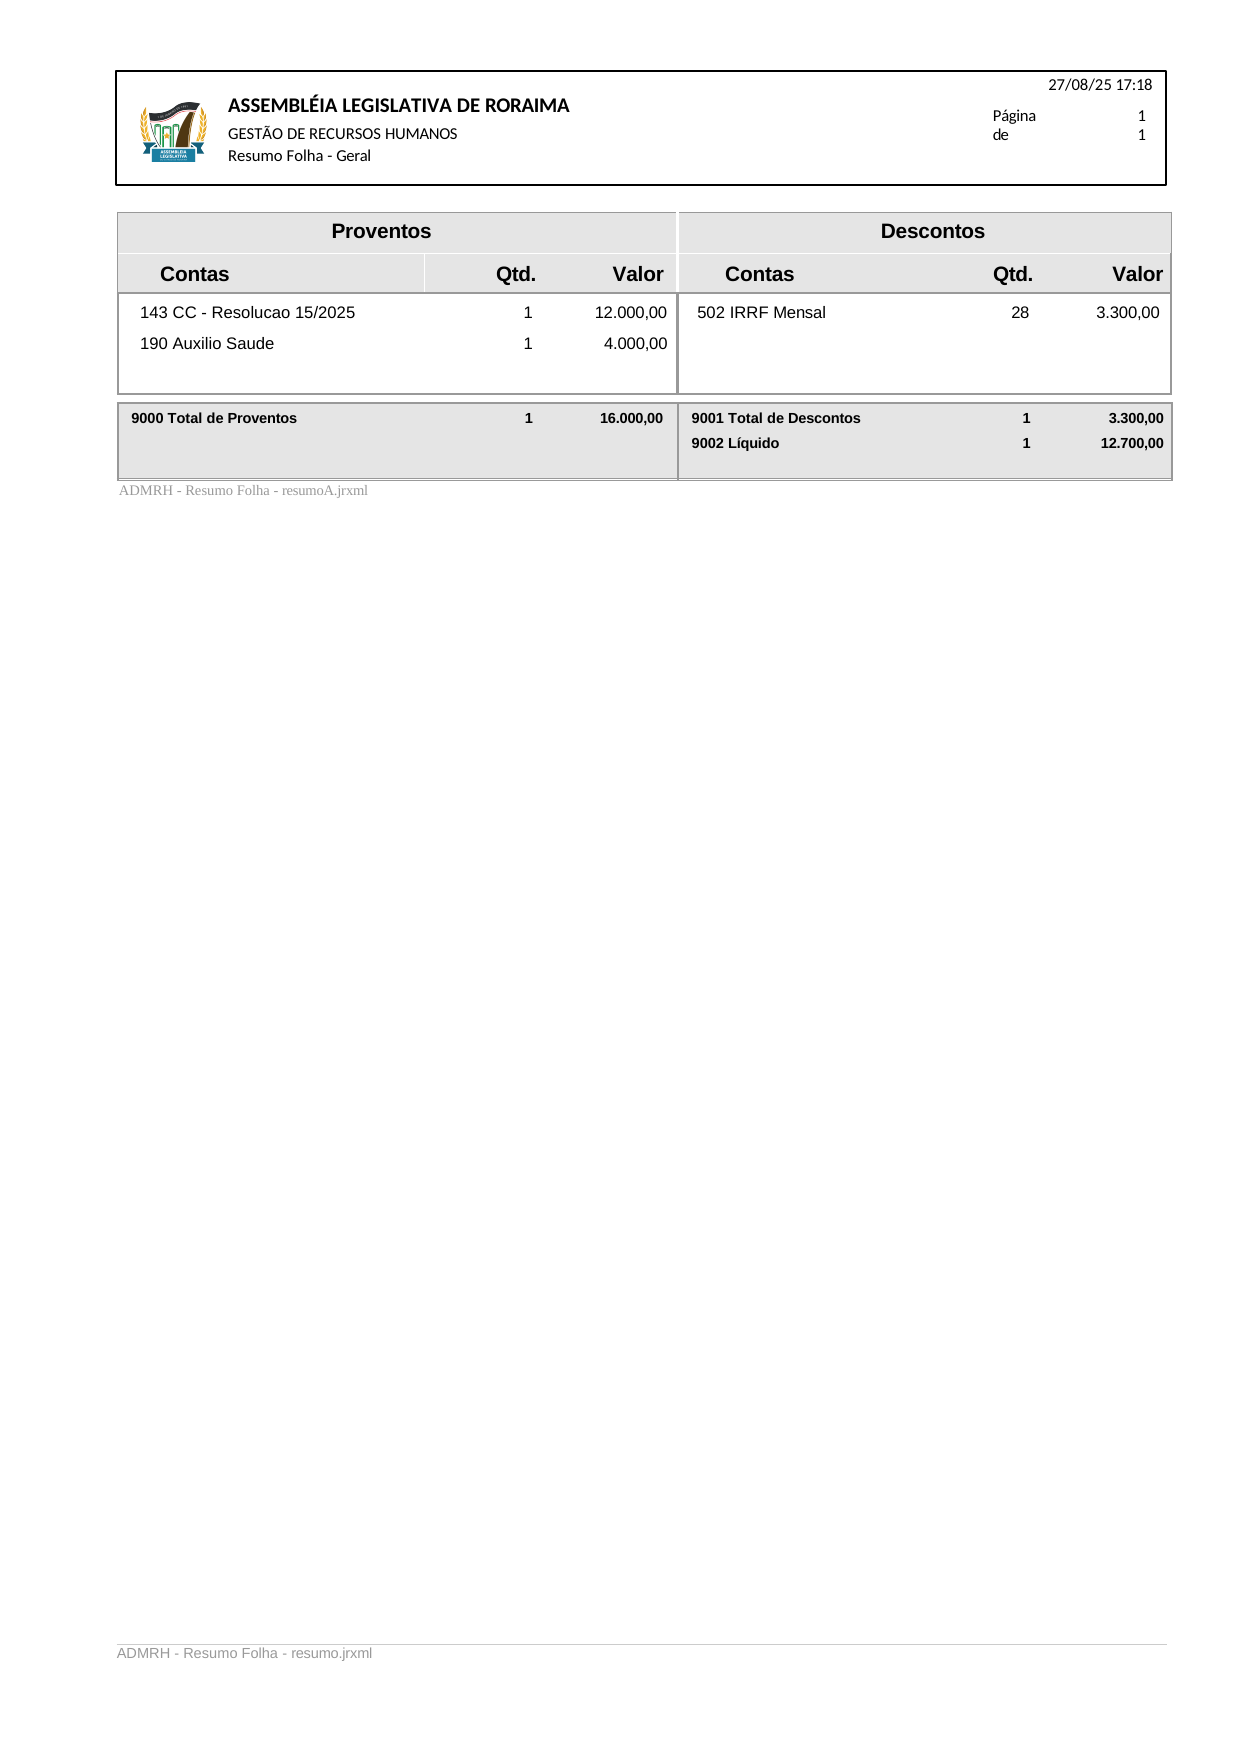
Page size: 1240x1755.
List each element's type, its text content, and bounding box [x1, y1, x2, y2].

table_cell Qtd. [425, 254, 565, 292]
table_cell 1 1 [425, 294, 565, 393]
table_header 16.000,00 [566, 404, 677, 430]
table_cell Contas [118, 254, 424, 292]
table_cell 28 [908, 294, 1062, 393]
table_cell 12.000,00 4.000,00 [565, 294, 676, 393]
table_cell 1 [942, 430, 1063, 478]
table_cell 502 IRRF Mensal [679, 294, 908, 393]
table_cell Contas [679, 254, 908, 292]
text ADMRH - Resumo Folha - resumoA.jrxml [119, 481, 1239, 498]
table_cell Qtd. [908, 254, 1062, 292]
table_cell 12.700,00 [1063, 430, 1171, 478]
table_header 9001 Total de Descontos [679, 404, 942, 430]
text ADMRH - Resumo Folha - resumo.jrxml [117, 1634, 1239, 1662]
table_cell 9002 Líquido [679, 430, 942, 478]
table_header 3.300,00 [1063, 404, 1171, 430]
table_cell [412, 430, 566, 478]
table_cell 143 CC - Resolucao 15/2025 190 Auxilio Saude [119, 294, 424, 393]
table_header 1 [942, 404, 1063, 430]
table_header 1 [412, 404, 566, 430]
table_cell [566, 430, 677, 478]
table_cell [1172, 254, 1232, 393]
table_header Proventos [118, 213, 676, 253]
table_cell Valor [565, 254, 676, 292]
table_header 9000 Total de Proventos [119, 404, 412, 430]
table_cell Valor [1062, 254, 1170, 292]
table_cell 3.300,00 [1062, 294, 1170, 393]
table_cell [119, 430, 412, 478]
table_header Descontos [679, 213, 1171, 253]
table_header [1172, 212, 1232, 253]
